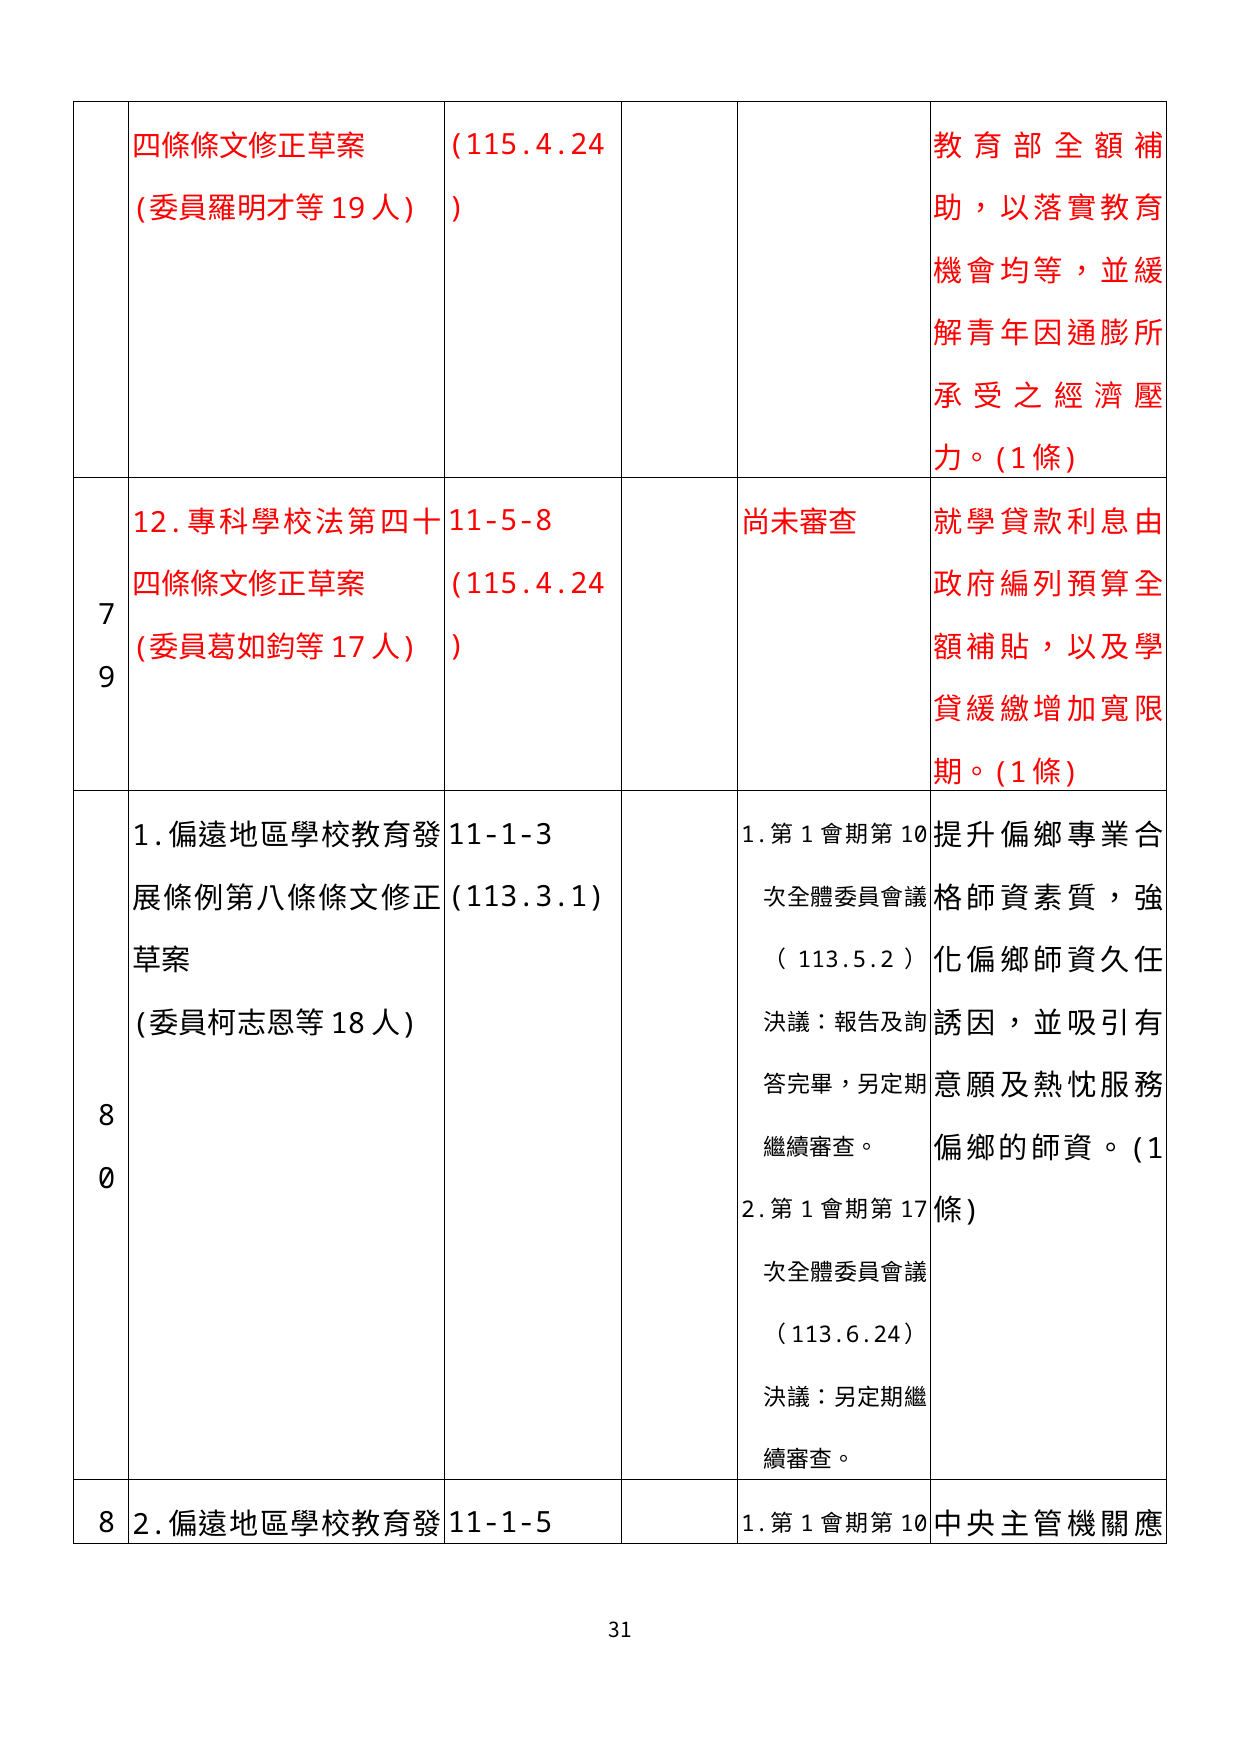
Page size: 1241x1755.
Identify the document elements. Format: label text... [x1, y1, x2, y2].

table_cell 11-1-5 [445, 1480, 621, 1542]
table_cell 1.第1會期第10 [738, 1480, 930, 1542]
table_cell 12.專科學校法第四十四條條文修正草案 (委員葛如鈞等17人) [129, 478, 444, 790]
table_cell 教育部全額補助，以落實教育機會均等，並緩解青年因通膨所承受之經濟壓力。(1條) [931, 102, 1166, 477]
table_cell 11-5-8 (115.4.24) [445, 478, 621, 790]
table_cell (115.4.24) [445, 102, 621, 477]
table_cell [74, 1480, 128, 1542]
table_cell [738, 102, 930, 477]
table_cell 中央主管機關應 [931, 1480, 1166, 1542]
table_cell 11-1-3 (113.3.1) [445, 791, 621, 1479]
table_cell 2.偏遠地區學校教育發 [129, 1480, 444, 1542]
table_cell [622, 1480, 737, 1542]
table_cell [74, 478, 128, 790]
table_cell 四條條文修正草案 (委員羅明才等19人) [129, 102, 444, 477]
table_cell 1.偏遠地區學校教育發展條例第八條條文修正草案 (委員柯志恩等18人) [129, 791, 444, 1479]
table_cell [74, 102, 128, 477]
table_cell [622, 102, 737, 477]
table_cell [622, 478, 737, 790]
table_cell [622, 791, 737, 1479]
table_cell 就學貸款利息由政府編列預算全額補貼，以及學貸緩繳增加寬限期。(1條) [931, 478, 1166, 790]
table_cell 尚未審查 [738, 478, 930, 790]
table_cell 1.第1會期第10次全體委員會議（113.5.2）決議：報告及詢答完畢，另定期繼續審查。 2.第1會期第17次全體委員會議（113.6.24）決議：另定期繼續審查。 [738, 791, 930, 1479]
table_cell [74, 791, 128, 1479]
table_cell 提升偏鄉專業合格師資素質，強化偏鄉師資久任誘因，並吸引有意願及熱忱服務偏鄉的師資。(1條) [931, 791, 1166, 1479]
